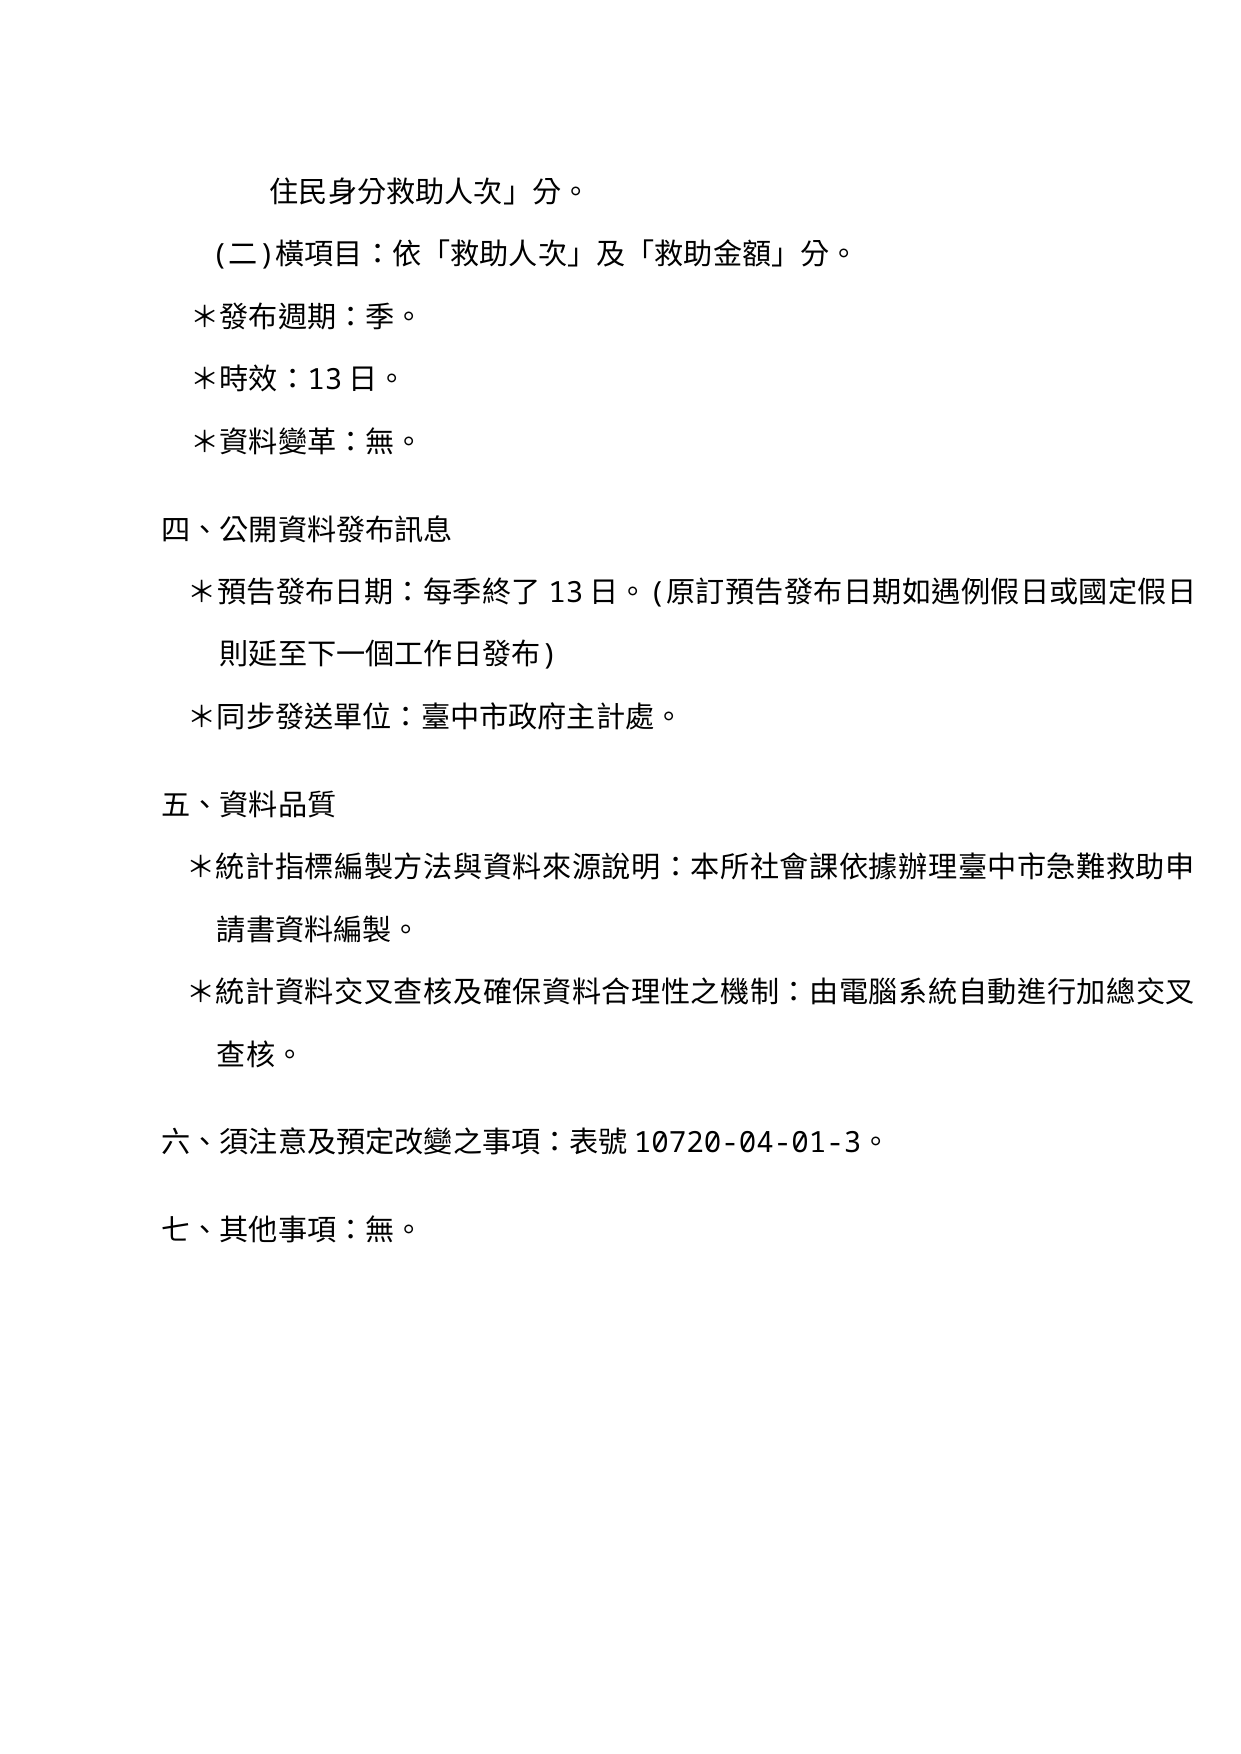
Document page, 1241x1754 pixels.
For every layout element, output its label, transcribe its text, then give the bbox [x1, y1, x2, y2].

table_header 統計資料背景說明 資料種類：社會救助統計 資料項目：臺中市外埔區辦理急難救助概況 一、發布及編製機關單位 ＊發布機關、單位：臺中市外埔區公所會計室 ＊編製單位：臺中市外埔區公所社會課 ＊聯絡電話：04-26832216分機303 ＊傳真：04-26830145 ＊電子信箱：c00003@taichung.gov.tw 二、發布形式 口頭： （ ）記者會或說明會 書面： （ ）新聞稿 （V）報表 （ ）書刊，刊名： ＊電子媒體： （V）線上書刊及資料庫，網址： http://govstat.taichung.gov.tw/TCSTAT/Page/kcg01_2.aspx?Mid1=387750000A （ ）磁片 （ ）光碟片 （ ）其他 三、資料範圍、週期及時效 ＊統計地區範圍及對象：依社會救助法中有關第4章急難救助，因生活突然發生困難或身體遭受嚴重傷病及其他意外變故給與緊急救助者，均為統計對象。 ＊統計標準時間：第1季以1至3月、第2季以4至6月、第3季以7至9月、第4季以10至12月之事實為準。 ＊統計項目定義： (一)死亡無力殮葬者：係指社會救助法第21條第1款，戶內人口死亡無力殮葬者。 (二)遭受意外傷害或罹患重病致生活陷於困境者：係指社會救助法第21條第2款，戶內人口遭受意外傷害或罹患重病致生活陷於困境者。 (三)負家庭主要生計責任且無法工作致生活陷於困境者：係指社會救助法第21條第3款，負家庭主要生計責任者，失業、失蹤、應徵集召集入營服兵役或替代役現役、入獄服刑、因案羈押、依法拘禁或其他原因，無法工作致生活陷於困境。 (四)財產或存款未能及時運用致生活陷於困境者：係指社會救助法第21條第4款，財產或存款帳戶因遭強制執行、凍結或其他原因未能及時運用，致生活陷於困境。 (五)其他遭遇重大變故者：係指社會救助法第21條第5款，其他因遭遇重大變故，致生活陷於困境，經直轄市、縣（市）主管機關訪視評估，認定確有救助需要者。 (六)川資突然發生困難者：係指社會救助法第22條，流落外地，缺乏車資返鄉者，當地主管機關得依其申請酌予救助。 (七)無遺屬與遺產葬埋者：係指社會救助法第24條，死亡而無遺屬與遺產者，應由當地區公所辦理葬埋。 ＊統計單位：人次、元。 ＊統計分類： (一)縱項目：依「民眾及其急難救助類別」、「榮民」及「民眾、榮民具原住民身分救助人次」分。 (二)橫項目：依「救助人次」及「救助金額」分。 ＊發布週期：季。 ＊時效：13日。 ＊資料變革：無。 四、公開資料發布訊息 ＊預告發布日期：每季終了13日。(原訂預告發布日期如遇例假日或國定假日則延至下一個工作日發布) ＊同步發送單位：臺中市政府主計處。 五、資料品質 ＊統計指標編製方法與資料來源說明：本所社會課依據辦理臺中市急難救助申請書資料編製。 ＊統計資料交叉查核及確保資料合理性之機制：由電腦系統自動進行加總交叉查核。 六、須注意及預定改變之事項：表號10720-04-01-3。 七、其他事項：無。 [150, 148, 1209, 1248]
